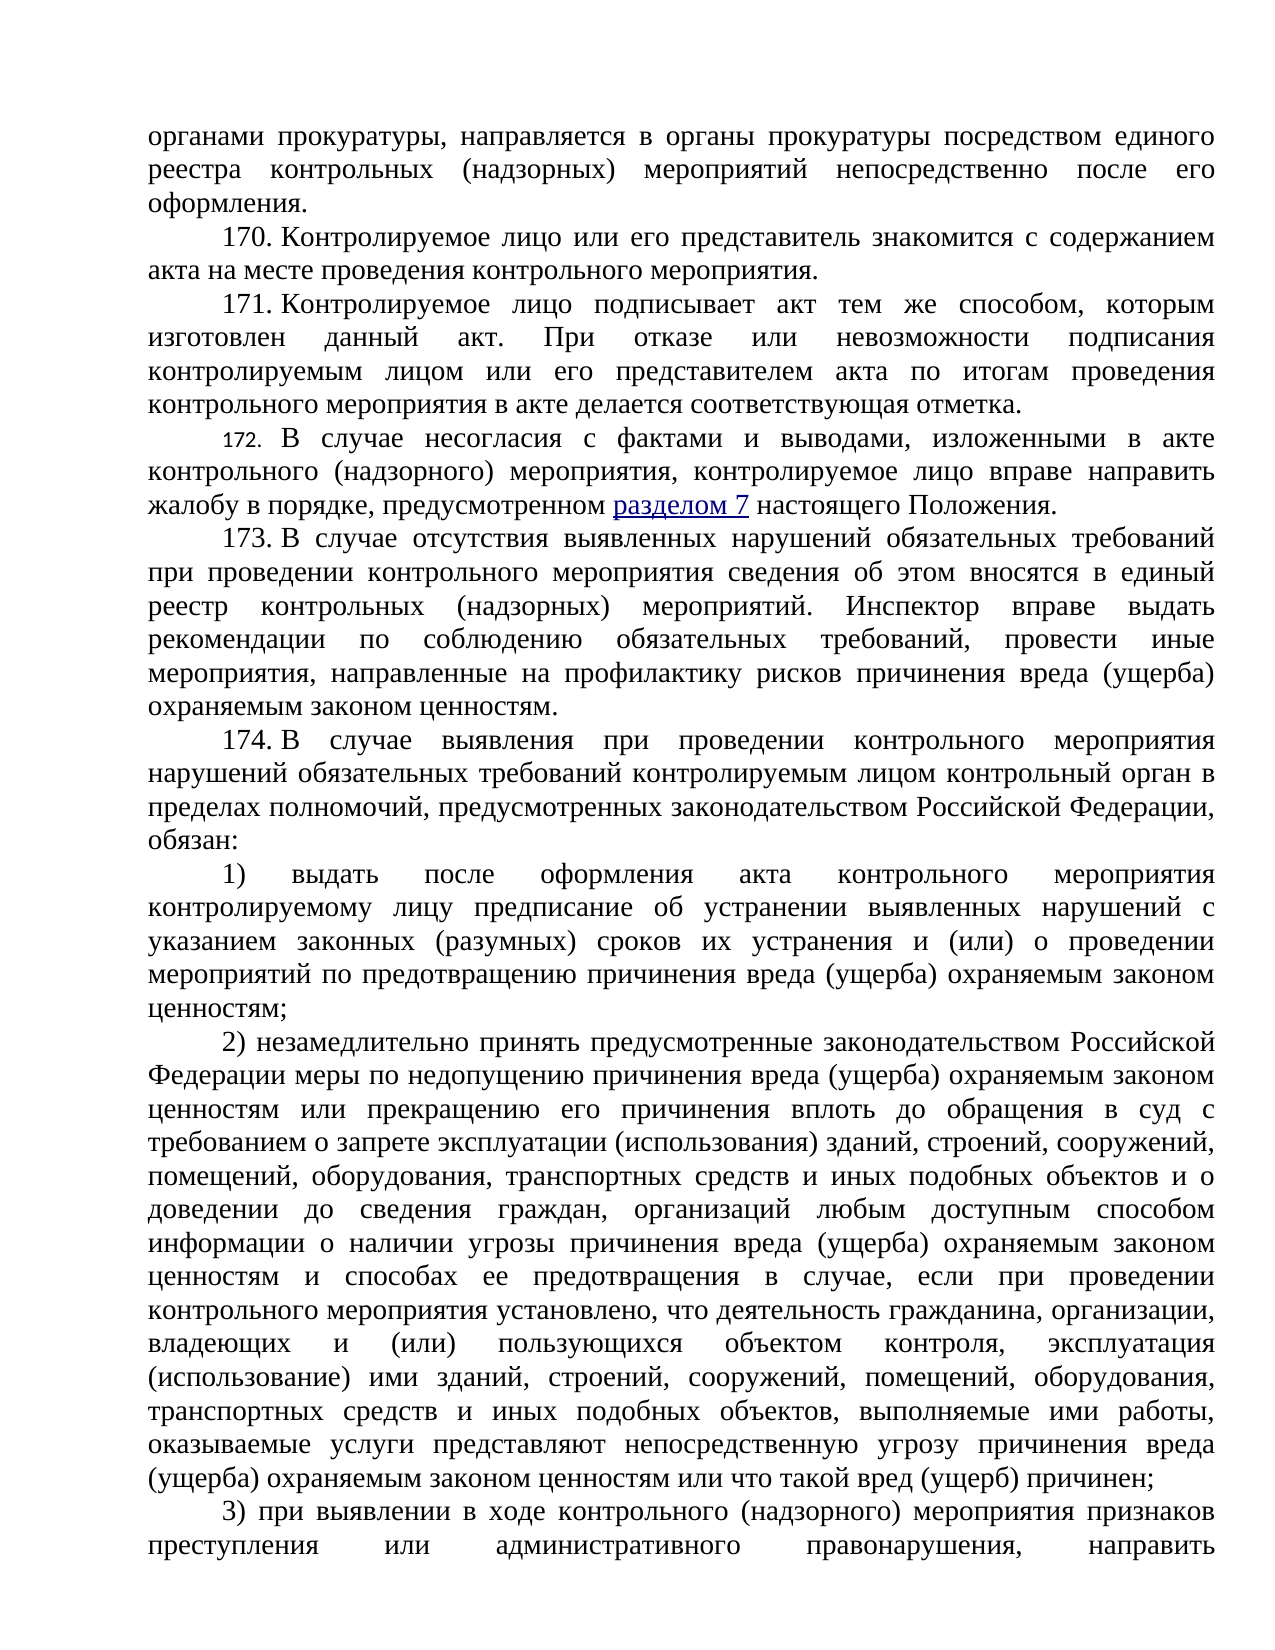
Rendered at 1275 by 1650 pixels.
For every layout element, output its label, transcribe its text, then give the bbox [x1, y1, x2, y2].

list В случае несогласия с фактами и выводами, изложенными в акте контрольного (надзорного) мероприятия, контролируемое лицо вправе направить жалобу в порядке, предусмотренном разделом 7 настоящего Положения. [148, 420, 1216, 521]
text 1) выдать после оформления акта контрольного мероприятия контролируемому лицу предписание об устранении выявленных нарушений с указанием законных (разумных) сроков их устранения и (или) о проведении мероприятий по предотвращению причинения вреда (ущерба) охраняемым законом ценностям; [148, 856, 1216, 1024]
text 2) незамедлительно принять предусмотренные законодательством Российской Федерации меры по недопущению причинения вреда (ущерба) охраняемым законом ценностям или прекращению его причинения вплоть до обращения в суд с требованием о запрете эксплуатации (использования) зданий, строений, сооружений, помещений, оборудования, транспортных средств и иных подобных объектов и о доведении до сведения граждан, организаций любым доступным способом информации о наличии угрозы причинения вреда (ущерба) охраняемым законом ценностям и способах ее предотвращения в случае, если при проведении контрольного мероприятия установлено, что деятельность гражданина, организации, владеющих и (или) пользующихся объектом контроля, эксплуатация (использование) ими зданий, строений, сооружений, помещений, оборудования, транспортных средств и иных подобных объектов, выполняемые ими работы, оказываемые услуги представляют непосредственную угрозу причинения вреда (ущерба) охраняемым законом ценностям или что такой вред (ущерб) причинен; [148, 1024, 1216, 1493]
text 3) при выявлении в ходе контрольного (надзорного) мероприятия признаков преступления или административного правонарушения, направить [148, 1493, 1216, 1560]
list В случае отсутствия выявленных нарушений обязательных требований при проведении контрольного мероприятия сведения об этом вносятся в единый реестр контрольных (надзорных) мероприятий. Инспектор вправе выдать рекомендации по соблюдению обязательных требований, провести иные мероприятия, направленные на профилактику рисков причинения вреда (ущерба) охраняемым законом ценностям. [148, 521, 1216, 722]
list органами прокуратуры, направляется в органы прокуратуры посредством единого реестра контрольных (надзорных) мероприятий непосредственно после его оформления. [148, 118, 1216, 219]
list Контролируемое лицо подписывает акт тем же способом, которым изготовлен данный акт. При отказе или невозможности подписания контролируемым лицом или его представителем акта по итогам проведения контрольного мероприятия в акте делается соответствующая отметка. [148, 286, 1216, 420]
list Контролируемое лицо или его представитель знакомится с содержанием акта на месте проведения контрольного мероприятия. [148, 219, 1216, 286]
list В случае выявления при проведении контрольного мероприятия нарушений обязательных требований контролируемым лицом контрольный орган в пределах полномочий, предусмотренных законодательством Российской Федерации, обязан: [148, 722, 1216, 856]
